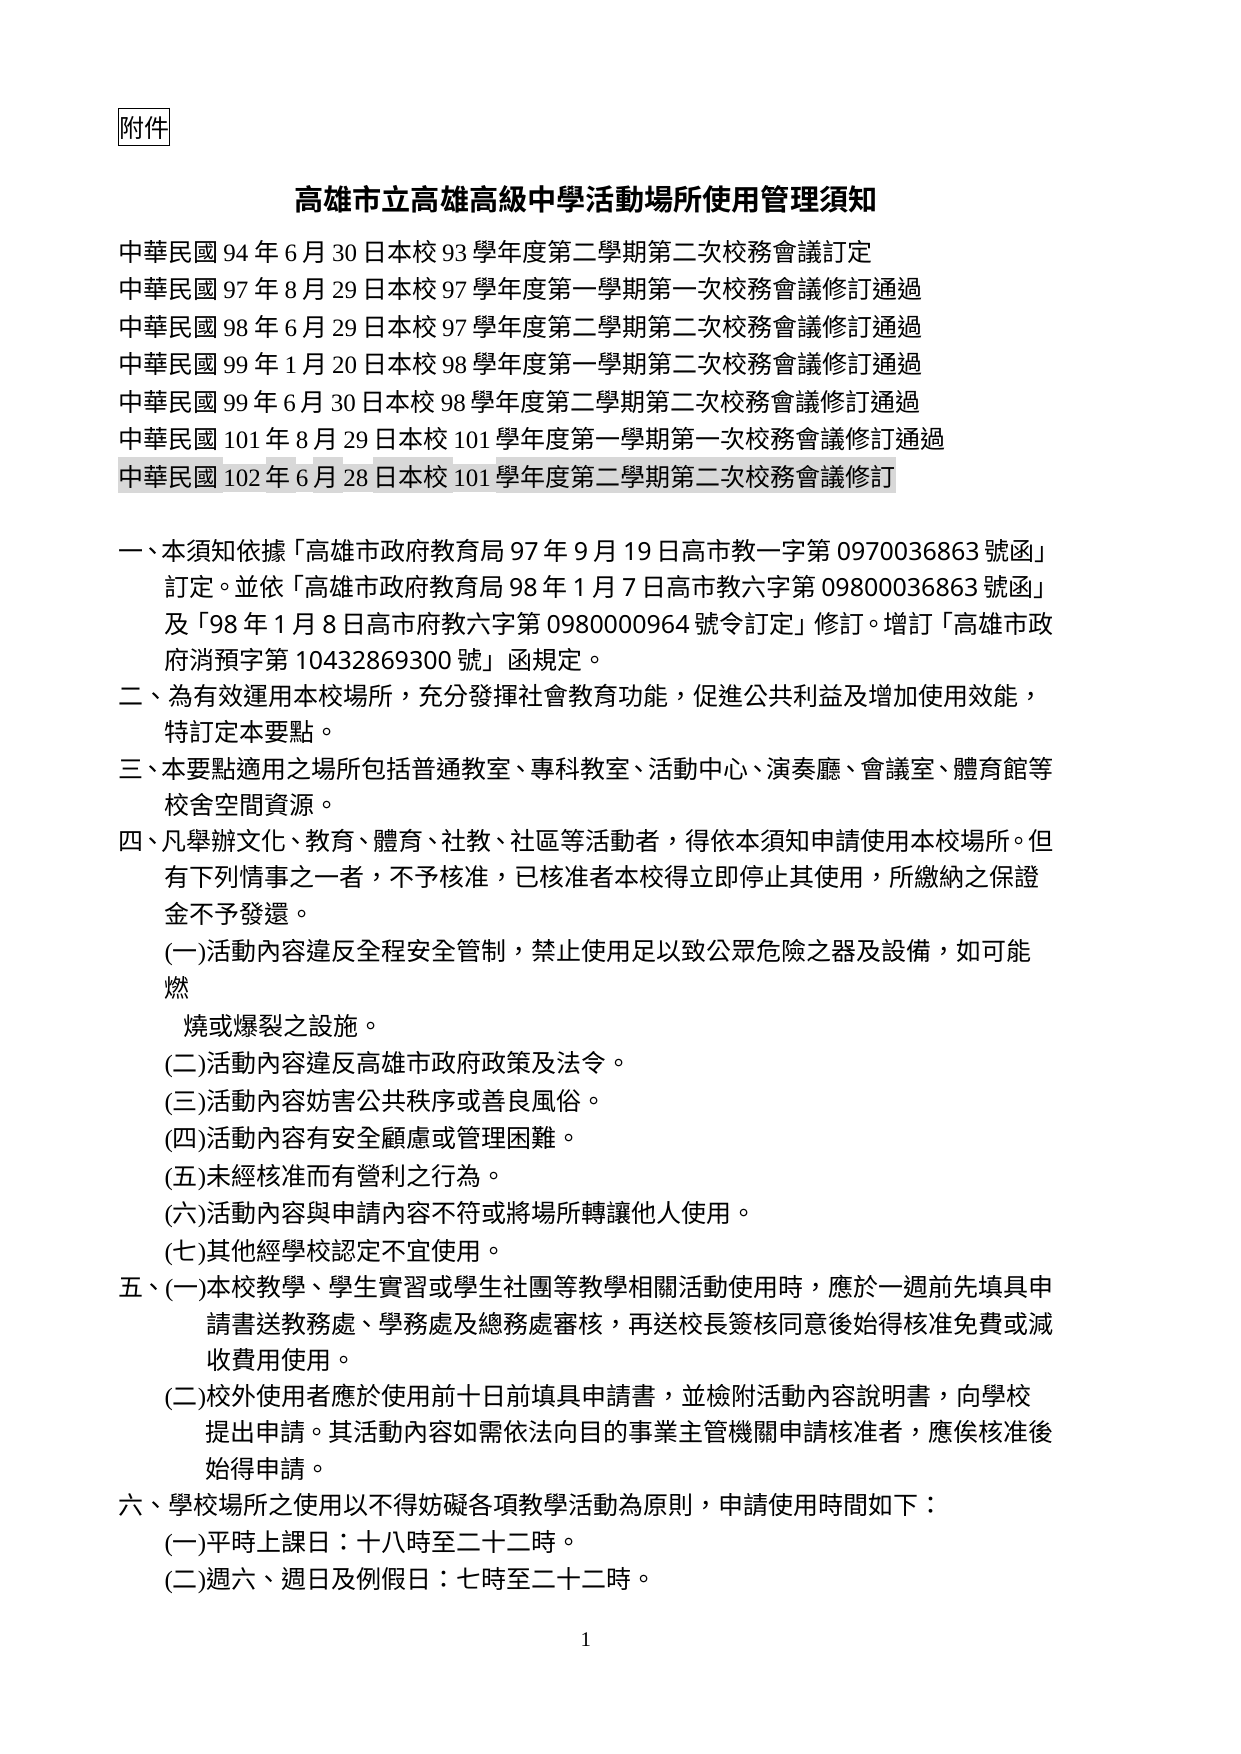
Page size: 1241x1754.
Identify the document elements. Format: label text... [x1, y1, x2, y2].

text (四)活動內容有安全顧慮或管理困難。 [164, 1118, 1053, 1155]
text 二、為有效運用本校場所，充分發揮社會教育功能，促進公共利益及增加使用效能，特訂定本要點。 [118, 677, 1053, 749]
text 中華民國98 年6月29日本校97學年度第二學期第二次校務會議修訂通過 [118, 307, 1053, 344]
text (一)平時上課日：十八時至二十二時。 [164, 1522, 1053, 1559]
text 五、(一)本校教學、學生實習或學生社團等教學相關活動使用時，應於一週前先填具申請書送教務處、學務處及總務處審核，再送校長簽核同意後始得核准免費或減收費用使用。 [118, 1268, 1053, 1377]
text 四、凡舉辦文化、教育、體育、社教、社區等活動者，得依本須知申請使用本校場所。但有下列情事之一者，不予核准，已核准者本校得立即停止其使用，所繳納之保證金不予發還。 [118, 822, 1053, 930]
text 三、本要點適用之場所包括普通教室、專科教室、活動中心、演奏廳、會議室、體育館等校舍空間資源。 [118, 749, 1053, 822]
text (二)週六、週日及例假日：七時至二十二時。 [164, 1559, 1053, 1597]
text (六)活動內容與申請內容不符或將場所轉讓他人使用。 [164, 1193, 1053, 1230]
text 高雄市立高雄高級中學活動場所使用管理須知 [118, 177, 1053, 219]
text 中華民國102年6月28日本校101學年度第二學期第二次校務會議修訂 [118, 457, 1050, 494]
text (二)活動內容違反高雄市政府政策及法令。 [164, 1043, 1053, 1080]
text 六、學校場所之使用以不得妨礙各項教學活動為原則，申請使用時間如下： [118, 1485, 1053, 1522]
text (七)其他經學校認定不宜使用。 [164, 1230, 1053, 1268]
text 中華民國99年6月30日本校98學年度第二學期第二次校務會議修訂通過 [118, 382, 1050, 419]
text (二)校外使用者應於使用前十日前填具申請書，並檢附活動內容說明書，向學校提出申請。其活動內容如需依法向目的事業主管機關申請核准者，應俟核准後始得申請。 [164, 1377, 1053, 1485]
text 中華民國101年8月29日本校101學年度第一學期第一次校務會議修訂通過 [118, 419, 1050, 457]
text 燒或爆裂之設施。 [164, 1005, 1053, 1043]
text 一、本須知依據「高雄市政府教育局97年9月19日高市教一字第0970036863號函」訂定。並依「高雄市政府教育局98年1月7日高市教六字第09800036863號函」及「98年1月8日高市府教六字第0980000964號令訂定」修訂。增訂「高雄市政府消預字第10432869300號」函規定。 [118, 532, 1053, 677]
text (一)活動內容違反全程安全管制，禁止使用足以致公眾危險之器及設備，如可能燃 [164, 930, 1053, 1005]
text 中華民國97 年8月29日本校97學年度第一學期第一次校務會議修訂通過 [118, 269, 1053, 307]
text 附件 [118, 89, 1053, 164]
text (五)未經核准而有營利之行為。 [164, 1155, 1053, 1193]
text (三)活動內容妨害公共秩序或善良風俗。 [164, 1080, 1053, 1118]
text 中華民國94 年6月30日本校93學年度第二學期第二次校務會議訂定 [118, 232, 1053, 269]
text 中華民國99 年1月20日本校98學年度第一學期第二次校務會議修訂通過 [118, 344, 1053, 382]
